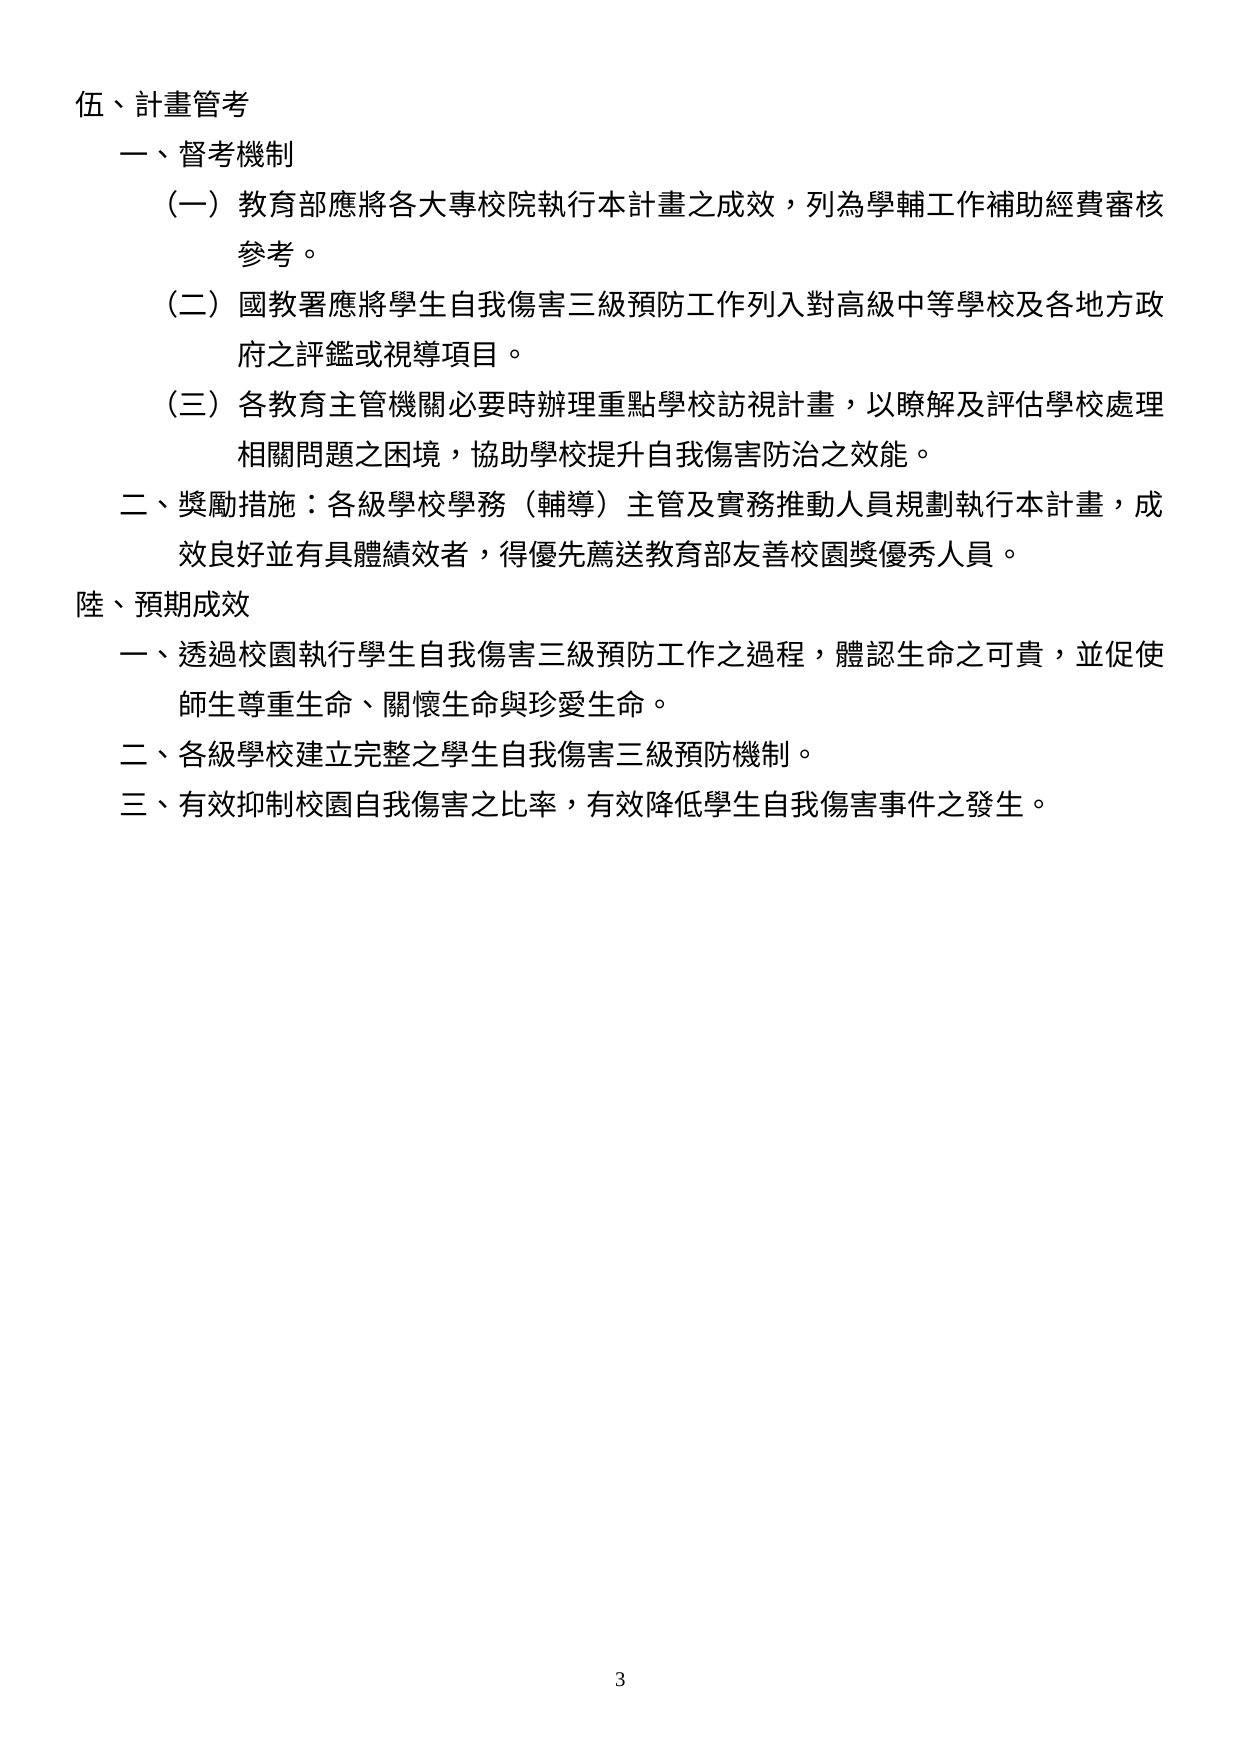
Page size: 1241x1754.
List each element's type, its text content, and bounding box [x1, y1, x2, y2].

list 透過校園執行學生自我傷害三級預防工作之過程，體認生命之可貴，並促使師生尊重生命、關懷生命與珍愛生命。 [119, 625, 1165, 725]
list 督考機制 [119, 125, 1165, 175]
list 有效抑制校園自我傷害之比率，有效降低學生自我傷害事件之發生。 [119, 775, 1165, 825]
text （三）各教育主管機關必要時辦理重點學校訪視計畫，以瞭解及評估學校處理相關問題之困境，協助學校提升自我傷害防治之效能。 [149, 375, 1165, 475]
list 計畫管考 [75, 75, 1165, 125]
list 各級學校建立完整之學生自我傷害三級預防機制。 [119, 725, 1165, 775]
list 預期成效 [75, 575, 1165, 625]
text （一）教育部應將各大專校院執行本計畫之成效，列為學輔工作補助經費審核參考。 [149, 175, 1165, 275]
text （二）國教署應將學生自我傷害三級預防工作列入對高級中等學校及各地方政府之評鑑或視導項目。 [149, 275, 1165, 375]
list 獎勵措施：各級學校學務（輔導）主管及實務推動人員規劃執行本計畫，成效良好並有具體績效者，得優先薦送教育部友善校園獎優秀人員。 [119, 475, 1165, 575]
